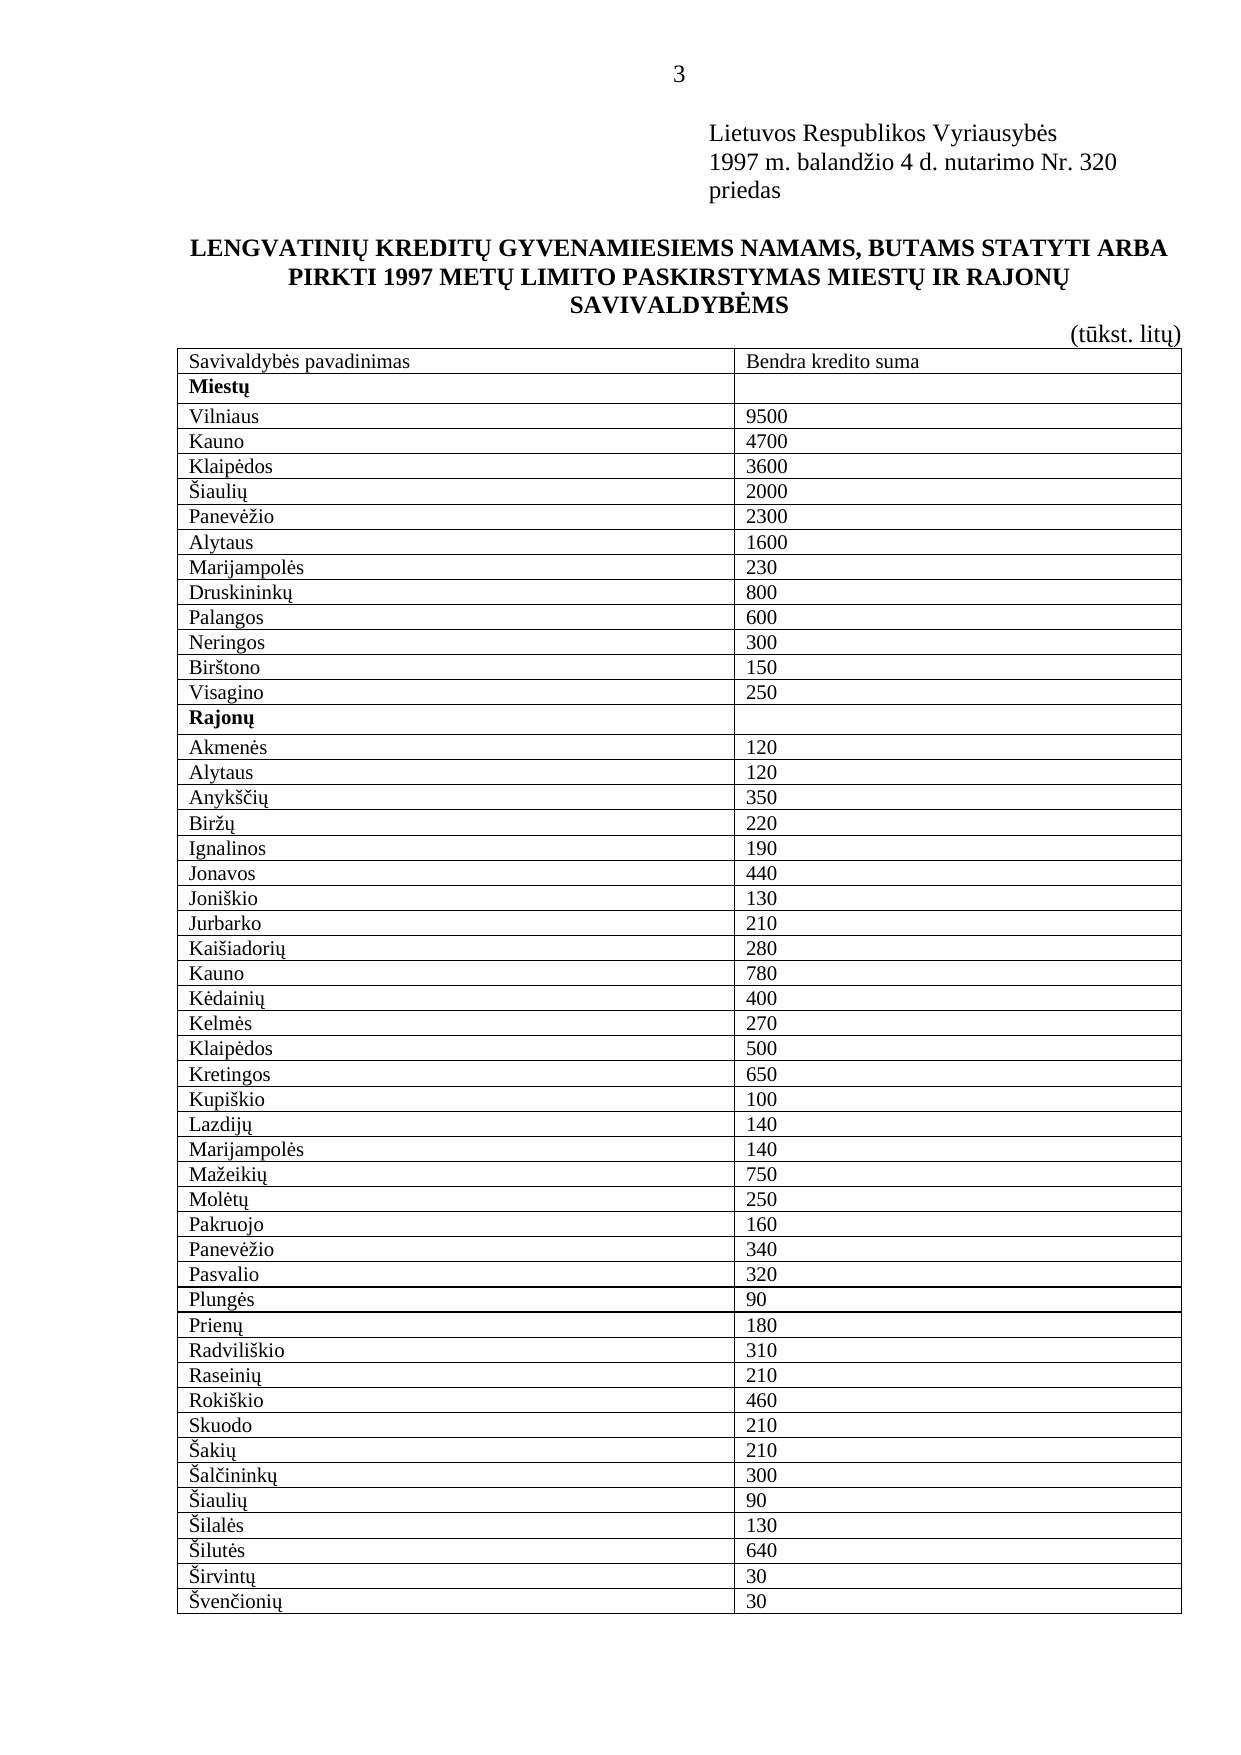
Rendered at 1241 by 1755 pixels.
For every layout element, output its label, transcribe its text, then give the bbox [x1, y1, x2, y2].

table_cell 30 [735, 1564, 1181, 1588]
table_cell 400 [735, 986, 1181, 1010]
table_cell Pasvalio [178, 1262, 734, 1286]
table_cell Lazdijų [178, 1112, 734, 1136]
table_cell 120 [735, 760, 1181, 784]
table_cell 90 [735, 1288, 1181, 1311]
table_cell 210 [735, 911, 1181, 935]
table_cell Akmenės [178, 735, 734, 759]
table_cell 650 [735, 1061, 1181, 1086]
table_cell Kelmės [178, 1011, 734, 1035]
table_cell 340 [735, 1237, 1181, 1261]
table_cell 90 [735, 1488, 1181, 1512]
table_cell Panevėžio [178, 505, 734, 528]
table_cell Joniškio [178, 886, 734, 910]
table_cell 230 [735, 555, 1181, 579]
table_cell Prienų [178, 1313, 734, 1337]
table_cell 4700 [735, 429, 1181, 453]
table_cell Radviliškio [178, 1338, 734, 1362]
table_cell 130 [735, 1513, 1181, 1537]
table_cell Anykščių [178, 785, 734, 809]
table_cell 350 [735, 785, 1181, 809]
table_cell Jonavos [178, 861, 734, 885]
text (tūkst. litų) [177, 319, 1181, 348]
table_cell 210 [735, 1363, 1181, 1387]
table_cell Molėtų [178, 1187, 734, 1211]
table_cell Marijampolės [178, 555, 734, 579]
table_cell Pakruojo [178, 1212, 734, 1236]
table_cell Vilniaus [178, 404, 734, 428]
table_cell Palangos [178, 605, 734, 629]
table_cell Alytaus [178, 530, 734, 554]
table_cell Šakių [178, 1438, 734, 1462]
table_cell 460 [735, 1388, 1181, 1412]
table_cell Neringos [178, 630, 734, 654]
table_cell Kupiškio [178, 1087, 734, 1111]
table_cell 270 [735, 1011, 1181, 1035]
table_cell 120 [735, 735, 1181, 759]
table_cell 500 [735, 1036, 1181, 1060]
text 1997 m. balandžio 4 d. nutarimo Nr. 320 [177, 147, 1181, 176]
table_cell Visagino [178, 680, 734, 704]
table_cell Šilutės [178, 1539, 734, 1562]
table_cell Jurbarko [178, 911, 734, 935]
table_cell 750 [735, 1162, 1181, 1186]
table_cell 1600 [735, 530, 1181, 554]
table_cell Skuodo [178, 1413, 734, 1437]
table_cell 280 [735, 936, 1181, 960]
table_cell 180 [735, 1313, 1181, 1337]
table_cell 310 [735, 1338, 1181, 1362]
table_cell 2300 [735, 505, 1181, 528]
table_cell 160 [735, 1212, 1181, 1236]
table_cell 9500 [735, 404, 1181, 428]
table_cell 300 [735, 630, 1181, 654]
table_cell 140 [735, 1137, 1181, 1161]
table_cell Klaipėdos [178, 454, 734, 478]
table_cell Rajonų [178, 705, 734, 734]
table_cell Mažeikių [178, 1162, 734, 1186]
table_cell Šiaulių [178, 1488, 734, 1512]
table_cell Biržų [178, 810, 734, 834]
table_cell Ignalinos [178, 836, 734, 859]
table_cell 800 [735, 580, 1181, 604]
table_cell [735, 374, 1181, 403]
table_cell 440 [735, 861, 1181, 885]
table_header Savivaldybės pavadinimas [178, 349, 734, 373]
table_cell 130 [735, 886, 1181, 910]
table_cell Raseinių [178, 1363, 734, 1387]
table_cell 300 [735, 1463, 1181, 1487]
text Lietuvos Respublikos Vyriausybės [709, 118, 1181, 147]
table_cell Marijampolės [178, 1137, 734, 1161]
table_cell Druskininkų [178, 580, 734, 604]
table_cell Šalčininkų [178, 1463, 734, 1487]
table_cell Širvintų [178, 1564, 734, 1588]
table_cell 210 [735, 1413, 1181, 1437]
table_cell 320 [735, 1262, 1181, 1286]
table_header Bendra kredito suma [735, 349, 1181, 373]
table_cell Švenčionių [178, 1589, 734, 1613]
table_cell Kauno [178, 961, 734, 985]
table_cell Birštono [178, 655, 734, 679]
table_cell Šilalės [178, 1513, 734, 1537]
table_cell 780 [735, 961, 1181, 985]
table_cell [735, 705, 1181, 734]
table_cell 100 [735, 1087, 1181, 1111]
table_cell 210 [735, 1438, 1181, 1462]
table_cell Miestų [178, 374, 734, 403]
table_cell Plungės [178, 1288, 734, 1311]
text LENGVATINIŲ KREDITŲ GYVENAMIESIEMS NAMAMS, BUTAMS STATYTI ARBA PIRKTI 1997 METŲ LIMITO PASKIRSTYMAS MIESTŲ IR RAJONŲ SAVIVALDYBĖMS [177, 233, 1181, 319]
table_cell 30 [735, 1589, 1181, 1613]
table_cell 140 [735, 1112, 1181, 1136]
table_cell Kaišiadorių [178, 936, 734, 960]
table_cell 3600 [735, 454, 1181, 478]
table_cell 2000 [735, 479, 1181, 503]
table_cell 600 [735, 605, 1181, 629]
table_cell 250 [735, 680, 1181, 704]
table_cell Kretingos [178, 1061, 734, 1086]
table_cell Šiaulių [178, 479, 734, 503]
table_cell 150 [735, 655, 1181, 679]
table_cell 220 [735, 810, 1181, 834]
table_cell Kėdainių [178, 986, 734, 1010]
table_cell Rokiškio [178, 1388, 734, 1412]
table_cell Alytaus [178, 760, 734, 784]
text priedas [177, 176, 1181, 204]
table_cell 190 [735, 836, 1181, 859]
table_cell 640 [735, 1539, 1181, 1562]
table_cell 250 [735, 1187, 1181, 1211]
table_cell Kauno [178, 429, 734, 453]
table_cell Panevėžio [178, 1237, 734, 1261]
table_cell Klaipėdos [178, 1036, 734, 1060]
